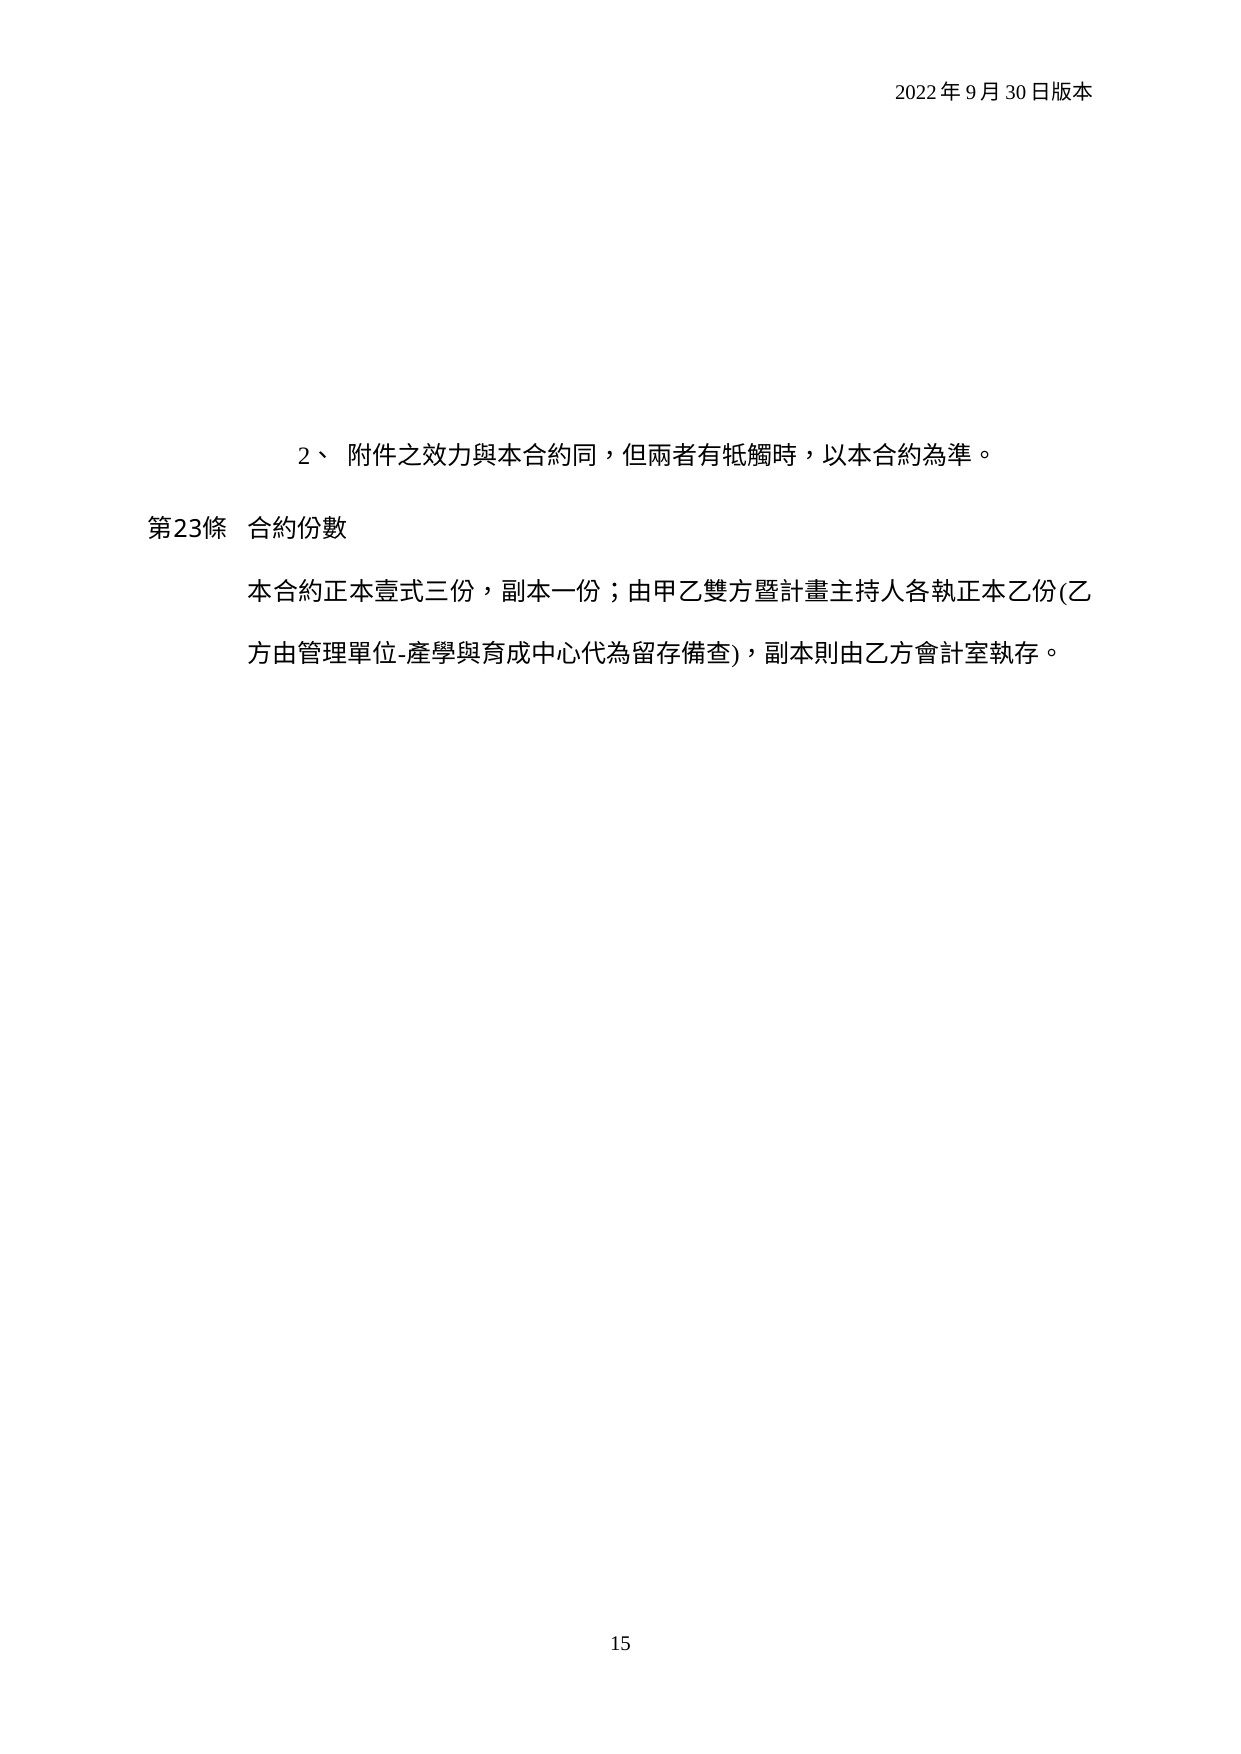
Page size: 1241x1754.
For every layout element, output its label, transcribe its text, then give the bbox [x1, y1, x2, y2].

text 本合約正本壹式三份，副本一份；由甲乙雙方暨計畫主持人各執正本乙份(乙方由管理單位-產學與育成中心代為留存備查)，副本則由乙方會計室執存。 [248, 548, 1092, 673]
list 附件之效力與本合約同，但兩者有牴觸時，以本合約為準。 [298, 412, 1092, 474]
list 合約份數 [148, 485, 1092, 548]
